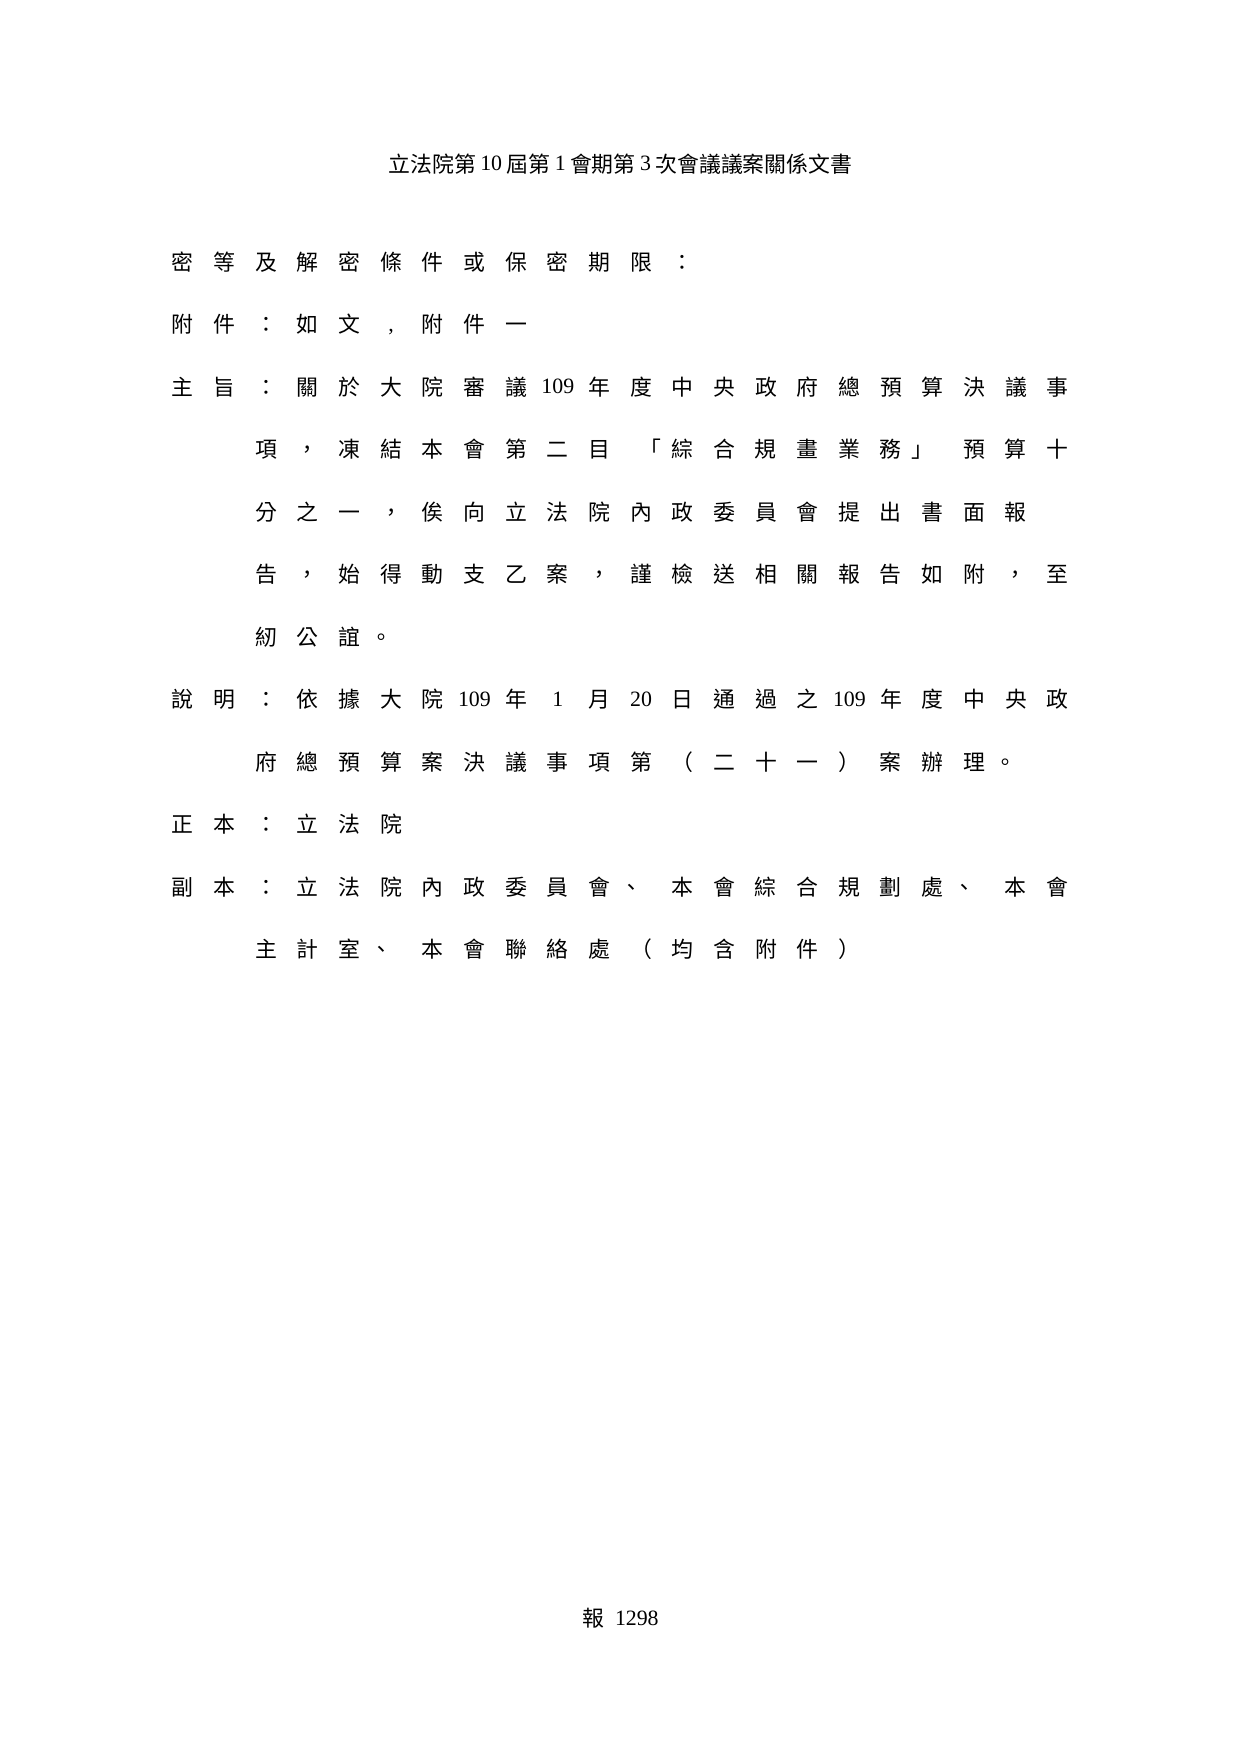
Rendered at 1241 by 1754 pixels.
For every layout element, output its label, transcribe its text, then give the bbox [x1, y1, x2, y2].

text 正本：立法院 [162, 781, 1078, 844]
text 副本：立法院內政委員會、本會綜合規劃處、本會主計室、本會聯絡處（均含附件） [162, 844, 1078, 969]
text 附件：如文,附件一 [162, 281, 1078, 344]
text 主旨：關於大院審議109年度中央政府總預算決議事項，凍結本會第二目「綜合規畫業務」預算十分之一，俟向立法院內政委員會提出書面報告，始得動支乙案，謹檢送相關報告如附，至紉公誼。 [162, 344, 1078, 656]
text 密等及解密條件或保密期限： [162, 219, 1078, 281]
text 說明：依據大院109年1月20日通過之109年度中央政府總預算案決議事項第（二十一）案辦理。 [162, 656, 1078, 781]
